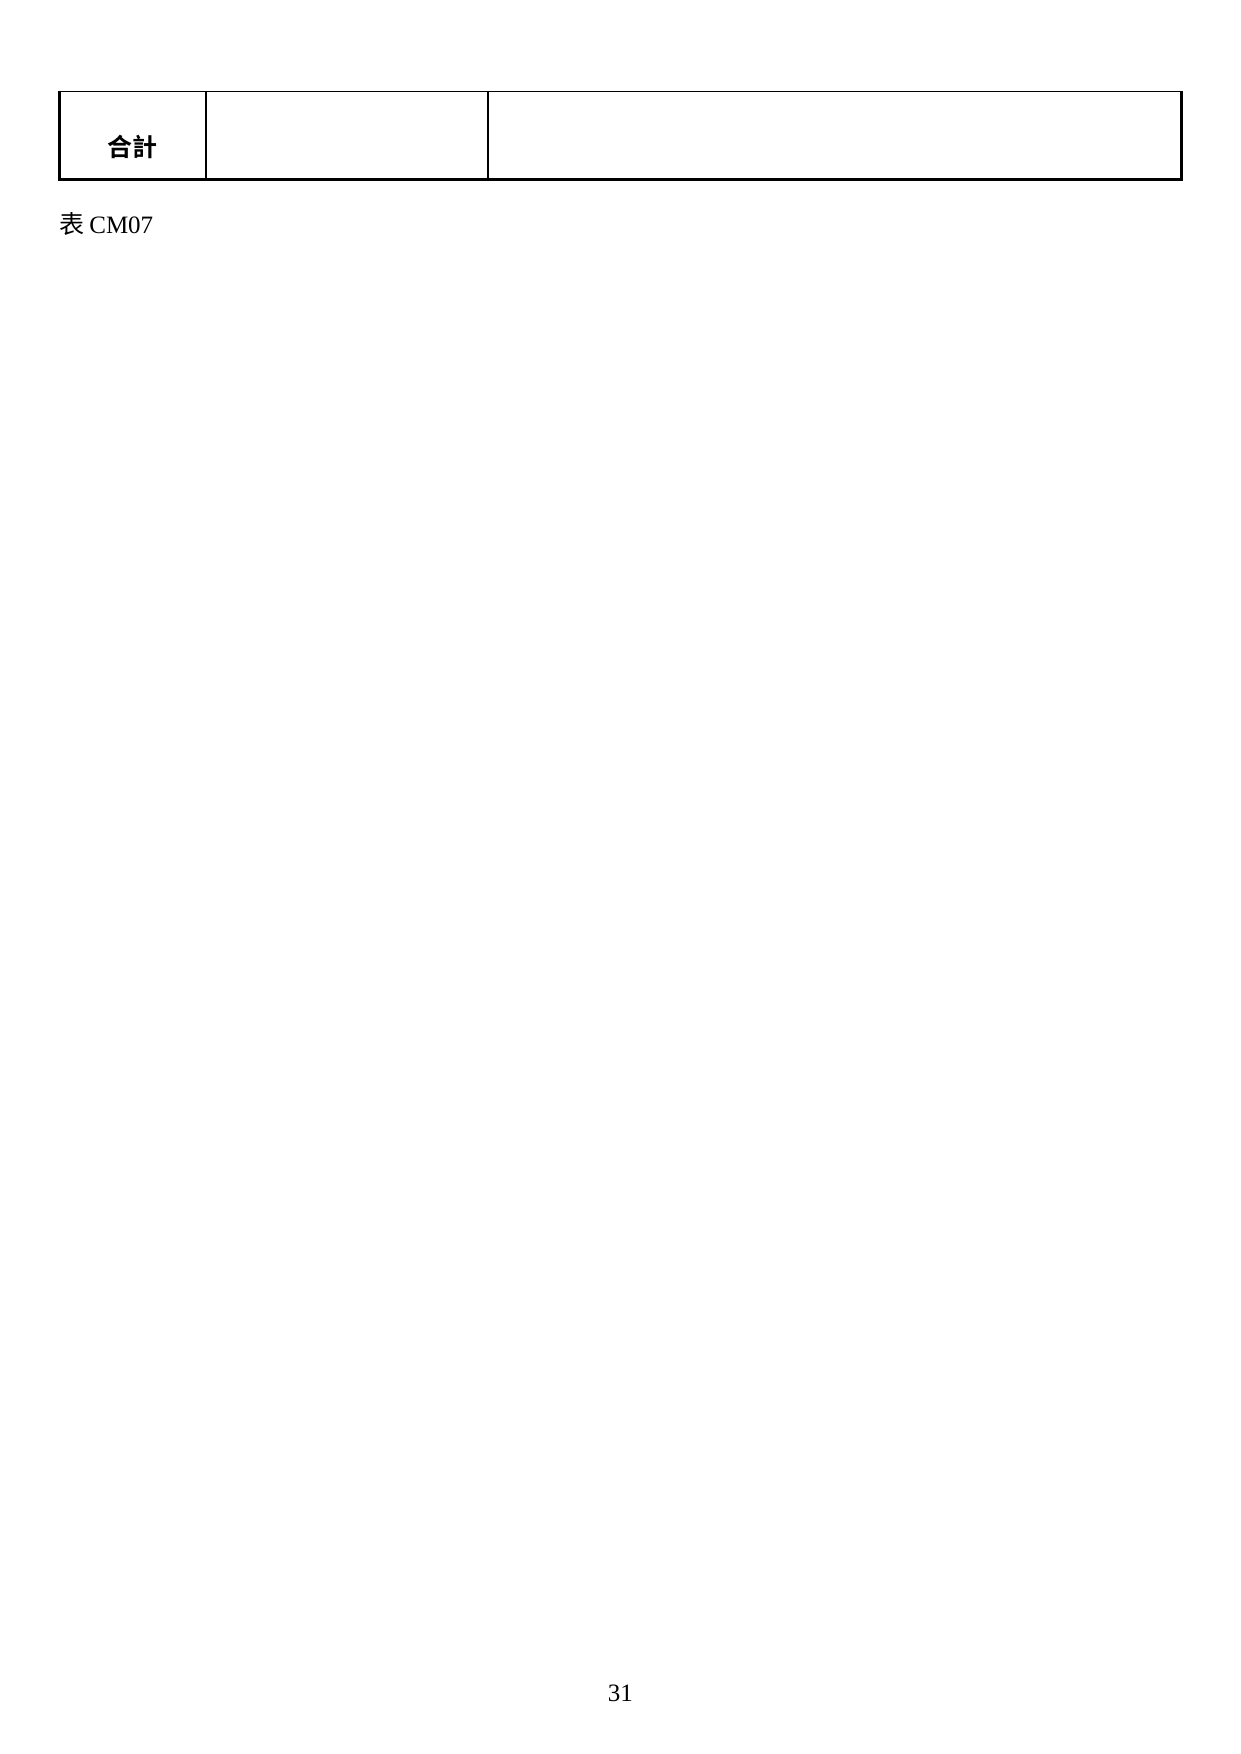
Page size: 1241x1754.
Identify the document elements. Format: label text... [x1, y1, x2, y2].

text 表CM07 [59, 181, 1181, 244]
table_cell [489, 92, 1180, 178]
table_cell 合計 [61, 92, 205, 178]
table_cell [207, 92, 487, 178]
